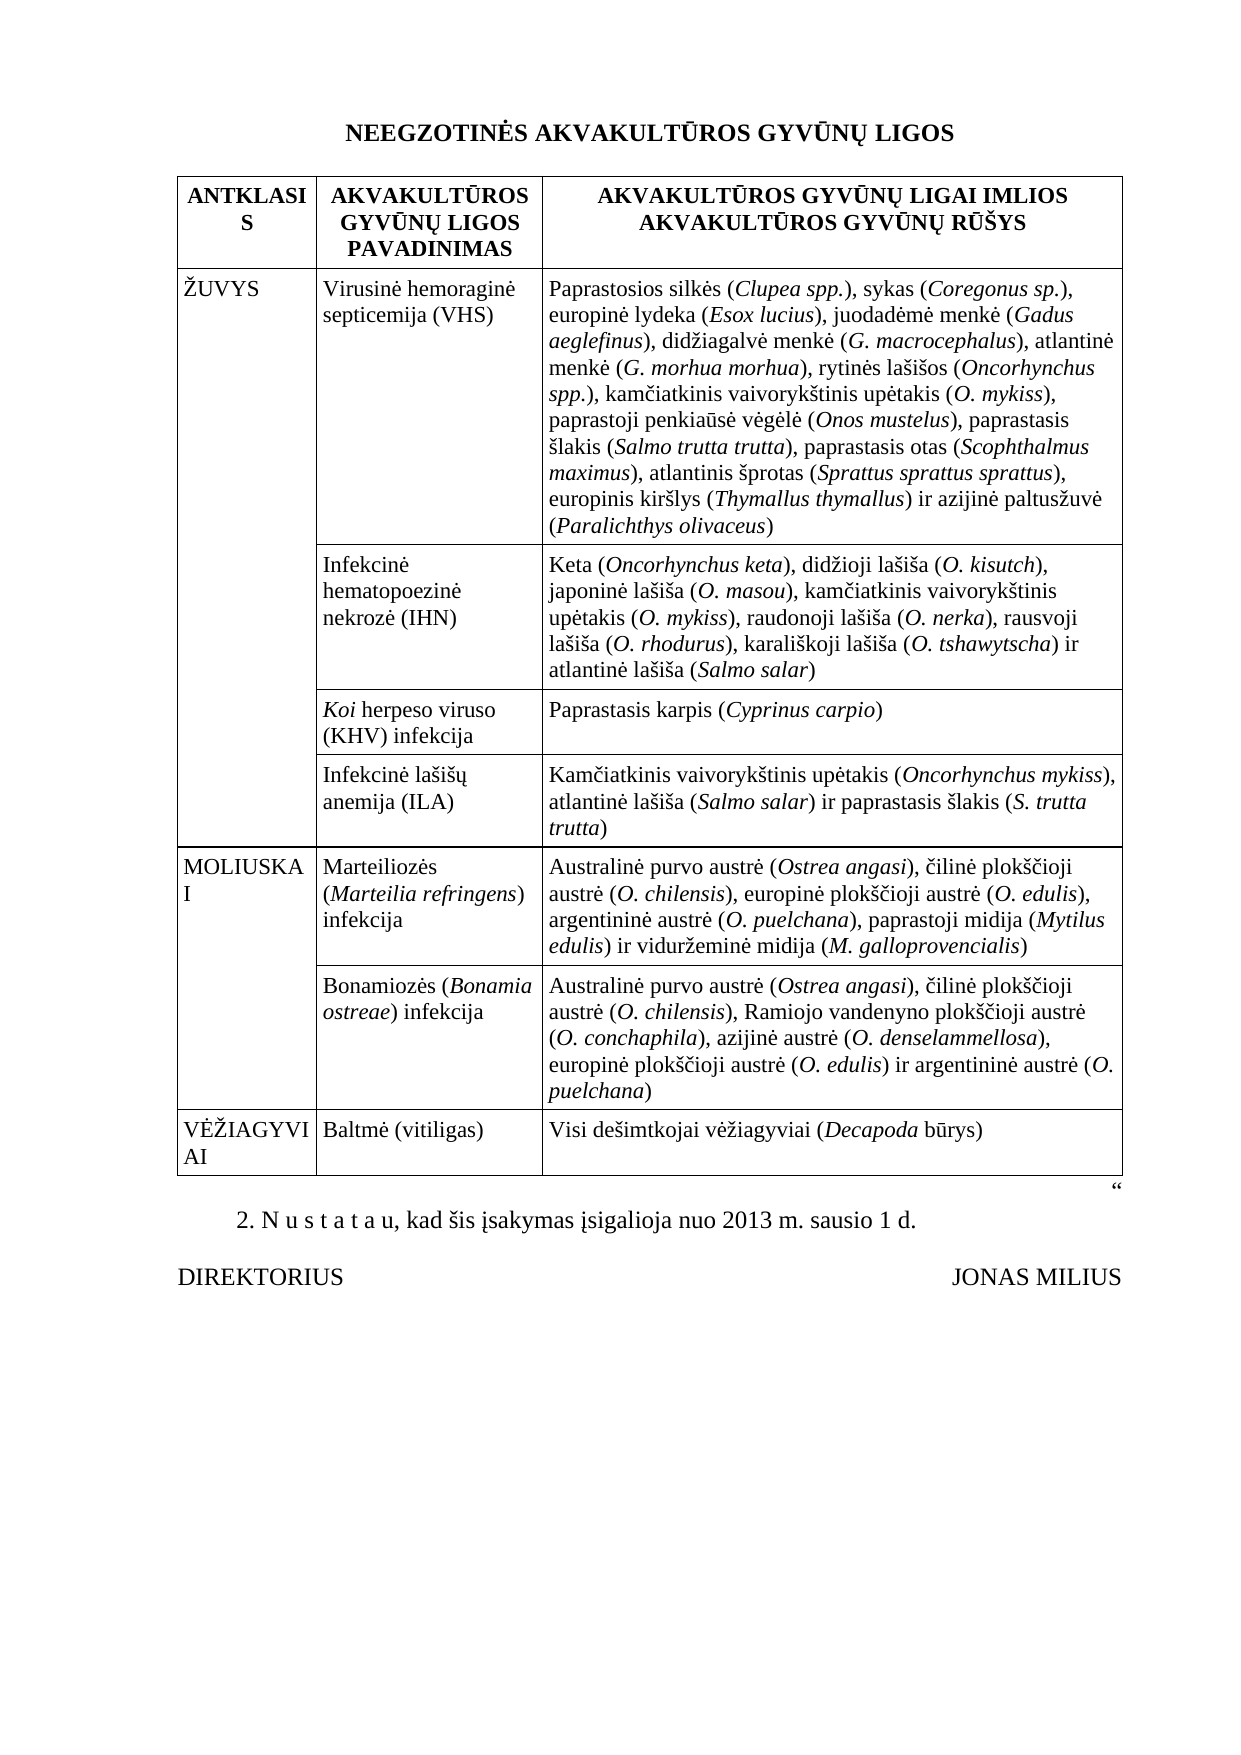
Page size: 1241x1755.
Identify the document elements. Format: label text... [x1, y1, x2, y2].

text “ [177, 1176, 1122, 1205]
table_cell Bonamiozės (Bonamia ostreae) infekcija [317, 966, 542, 1109]
table_cell [178, 965, 316, 1109]
table_cell Marteiliozės (Marteilia refringens) infekcija [317, 848, 542, 965]
table_cell ŽUVYS [178, 269, 316, 544]
table_cell VĖŽIAGYVIAI [178, 1110, 316, 1175]
table_cell [178, 544, 316, 689]
table_cell [178, 689, 316, 754]
table_header ANTKLASIS [178, 177, 316, 268]
table_header AKVAKULTŪROS GYVŪNŲ LIGOS PAVADINIMAS [317, 177, 542, 268]
text Direktorius Jonas Milius [177, 1262, 1122, 1291]
table_cell Australinė purvo austrė (Ostrea angasi), čilinė plokščioji austrė (O. chilensis), Ramiojo vandenyno plokščioji austrė (O. conchaphila), azijinė austrė (O. denselammellosa), europinė plokščioji austrė (O. edulis) ir argentininė austrė (O. puelchana) [543, 966, 1122, 1109]
table_cell Keta (Oncorhynchus keta), didžioji lašiša (O. kisutch), japoninė lašiša (O. masou), kamčiatkinis vaivorykštinis upėtakis (O. mykiss), raudonoji lašiša (O. nerka), rausvoji lašiša (O. rhodurus), karališkoji lašiša (O. tshawytscha) ir atlantinė lašiša (Salmo salar) [543, 545, 1122, 689]
table_header AKVAKULTŪROS GYVŪNŲ LIGAI IMLIOS AKVAKULTŪROS GYVŪNŲ RŪŠYS [543, 177, 1122, 268]
table_cell Virusinė hemoraginė septicemija (VHS) [317, 269, 542, 544]
table_cell Koi herpeso viruso (KHV) infekcija [317, 690, 542, 754]
table_cell MOLIUSKAI [178, 848, 316, 965]
table_cell [178, 754, 316, 846]
table_cell Infekcinė lašišų anemija (ILA) [317, 755, 542, 846]
table_cell Baltmė (vitiligas) [317, 1110, 542, 1175]
text 2. N u s t a t a u, kad šis įsakymas įsigalioja nuo 2013 m. sausio 1 d. [177, 1205, 1122, 1233]
table_cell Kamčiatkinis vaivorykštinis upėtakis (Oncorhynchus mykiss), atlantinė lašiša (Salmo salar) ir paprastasis šlakis (S. trutta trutta) [543, 755, 1122, 846]
table_cell Paprastosios silkės (Clupea spp.), sykas (Coregonus sp.), europinė lydeka (Esox lucius), juodadėmė menkė (Gadus aeglefinus), didžiagalvė menkė (G. macrocephalus), atlantinė menkė (G. morhua morhua), rytinės lašišos (Oncorhynchus spp.), kamčiatkinis vaivorykštinis upėtakis (O. mykiss), paprastoji penkiaūsė vėgėlė (Onos mustelus), paprastasis šlakis (Salmo trutta trutta), paprastasis otas (Scophthalmus maximus), atlantinis šprotas (Sprattus sprattus sprattus), europinis kiršlys (Thymallus thymallus) ir azijinė paltusžuvė (Paralichthys olivaceus) [543, 269, 1122, 544]
table_cell Visi dešimtkojai vėžiagyviai (Decapoda būrys) [543, 1110, 1122, 1175]
table_cell Infekcinė hematopoezinė nekrozė (IHN) [317, 545, 542, 689]
text NEEGZOTINĖS AKVAKULTŪROS GYVŪNŲ LIGOS [177, 118, 1122, 147]
table_cell Paprastasis karpis (Cyprinus carpio) [543, 690, 1122, 754]
table_cell Australinė purvo austrė (Ostrea angasi), čilinė plokščioji austrė (O. chilensis), europinė plokščioji austrė (O. edulis), argentininė austrė (O. puelchana), paprastoji midija (Mytilus edulis) ir viduržeminė midija (M. galloprovencialis) [543, 848, 1122, 965]
